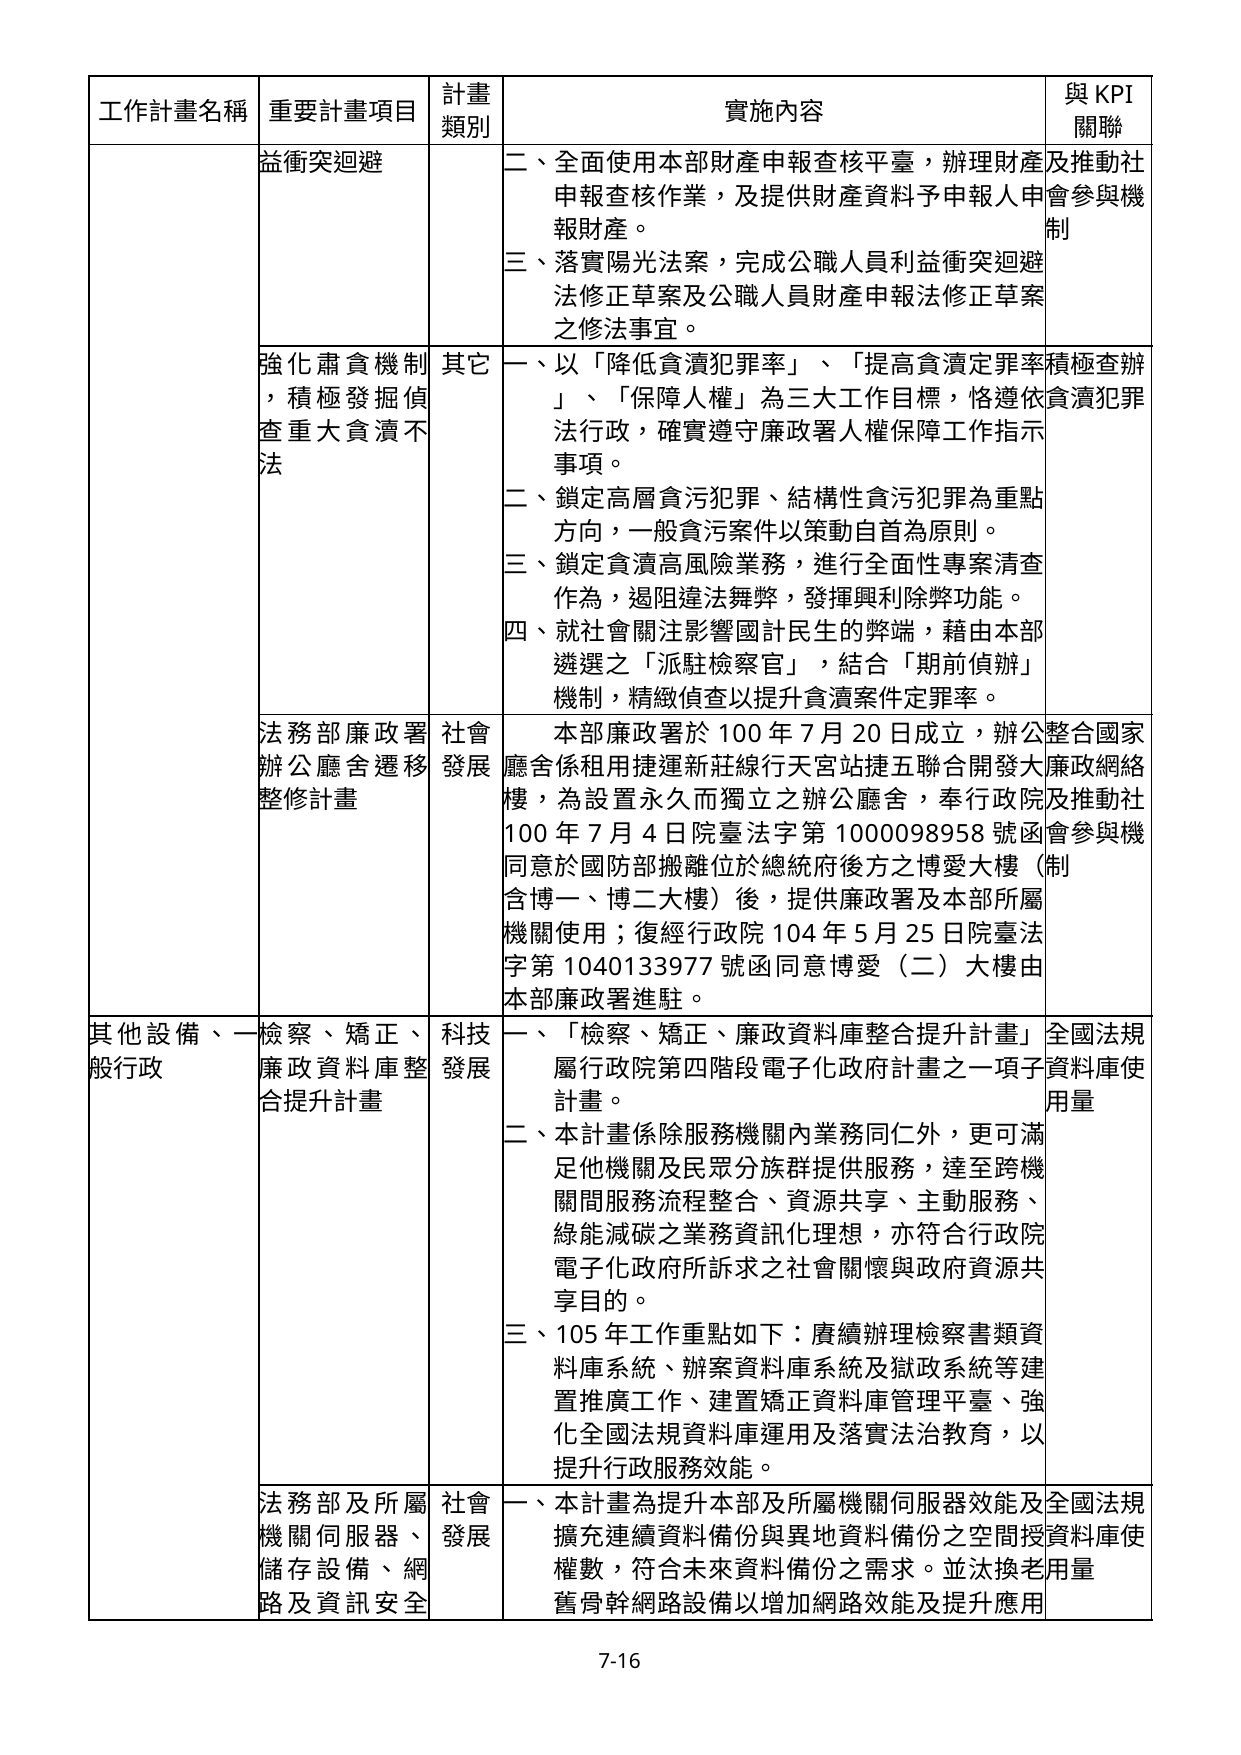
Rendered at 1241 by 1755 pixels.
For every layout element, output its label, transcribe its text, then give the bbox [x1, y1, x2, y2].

table_header 重要計畫項目 [260, 77, 428, 143]
table_cell 一、本計畫為提升本部及所屬機關伺服器效能及擴充連續資料備份與異地資料備份之空間授權數，符合未來資料備份之需求。並汰換老舊骨幹網路設備以增加網路效能及提升應用 [504, 1486, 1045, 1619]
table_cell 及推動社會參與機制 [1046, 145, 1151, 345]
table_cell 二、全面使用本部財產申報查核平臺，辦理財產申報查核作業，及提供財產資料予申報人申報財產。 三、落實陽光法案，完成公職人員利益衝突迴避法修正草案及公職人員財產申報法修正草案之修法事宜。 [504, 145, 1045, 345]
table_header 計畫類別 [430, 77, 502, 143]
table_cell 社會發展 [430, 1486, 502, 1619]
table_cell 全國法規資料庫使用量 [1046, 1486, 1151, 1619]
table_cell [430, 145, 502, 345]
table_cell 法務部及所屬機關伺服器、儲存設備、網路及資訊安全 [260, 1486, 428, 1619]
table_header 工作計畫名稱 [90, 77, 258, 143]
table_cell 其它 [430, 347, 502, 714]
table_cell 積極查辦貪瀆犯罪 [1046, 347, 1151, 714]
table_cell 社會發展 [430, 715, 502, 1015]
table_cell 一、「檢察、矯正、廉政資料庫整合提升計畫」屬行政院第四階段電子化政府計畫之一項子計畫。 二、本計畫係除服務機關內業務同仁外，更可滿足他機關及民眾分族群提供服務，達至跨機關間服務流程整合、資源共享、主動服務、綠能減碳之業務資訊化理想，亦符合行政院電子化政府所訴求之社會關懷與政府資源共享目的。 三、105年工作重點如下：賡續辦理檢察書類資料庫系統、辦案資料庫系統及獄政系統等建置推廣工作、建置矯正資料庫管理平臺、強化全國法規資料庫運用及落實法治教育，以提升行政服務效能。 [504, 1017, 1045, 1484]
table_cell 益衝突迴避 [260, 145, 428, 345]
table_cell 整合國家廉政網絡及推動社會參與機制 [1046, 715, 1151, 1015]
table_cell 全國法規資料庫使用量 [1046, 1017, 1151, 1484]
table_cell 一、以「降低貪瀆犯罪率」、「提高貪瀆定罪率」、「保障人權」為三大工作目標，恪遵依法行政，確實遵守廉政署人權保障工作指示事項。 二、鎖定高層貪污犯罪、結構性貪污犯罪為重點方向，一般貪污案件以策動自首為原則。 三、鎖定貪瀆高風險業務，進行全面性專案清查作為，遏阻違法舞弊，發揮興利除弊功能。 四、就社會關注影響國計民生的弊端，藉由本部遴選之「派駐檢察官」，結合「期前偵辦」機制，精緻偵查以提升貪瀆案件定罪率。 [504, 347, 1045, 714]
table_cell 本部廉政署於100年7月20日成立，辦公廳舍係租用捷運新莊線行天宮站捷五聯合開發大樓，為設置永久而獨立之辦公廳舍，奉行政院100年7月4日院臺法字第1000098958號函同意於國防部搬離位於總統府後方之博愛大樓（含博一、博二大樓）後，提供廉政署及本部所屬機關使用；復經行政院104年5月25日院臺法字第1040133977號函同意博愛（二）大樓由本部廉政署進駐。 [504, 715, 1045, 1015]
table_cell [90, 145, 258, 1015]
table_cell 強化肅貪機制，積極發掘偵查重大貪瀆不法 [260, 347, 428, 714]
table_cell 科技發展 [430, 1017, 502, 1484]
table_cell 檢察、矯正、廉政資料庫整合提升計畫 [260, 1017, 428, 1484]
table_header 與KPI 關聯 [1046, 77, 1151, 143]
table_header 實施內容 [504, 77, 1045, 143]
table_cell 其他設備、一般行政 [90, 1017, 258, 1619]
table_cell 法務部廉政署辦公廳舍遷移整修計畫 [260, 715, 428, 1015]
